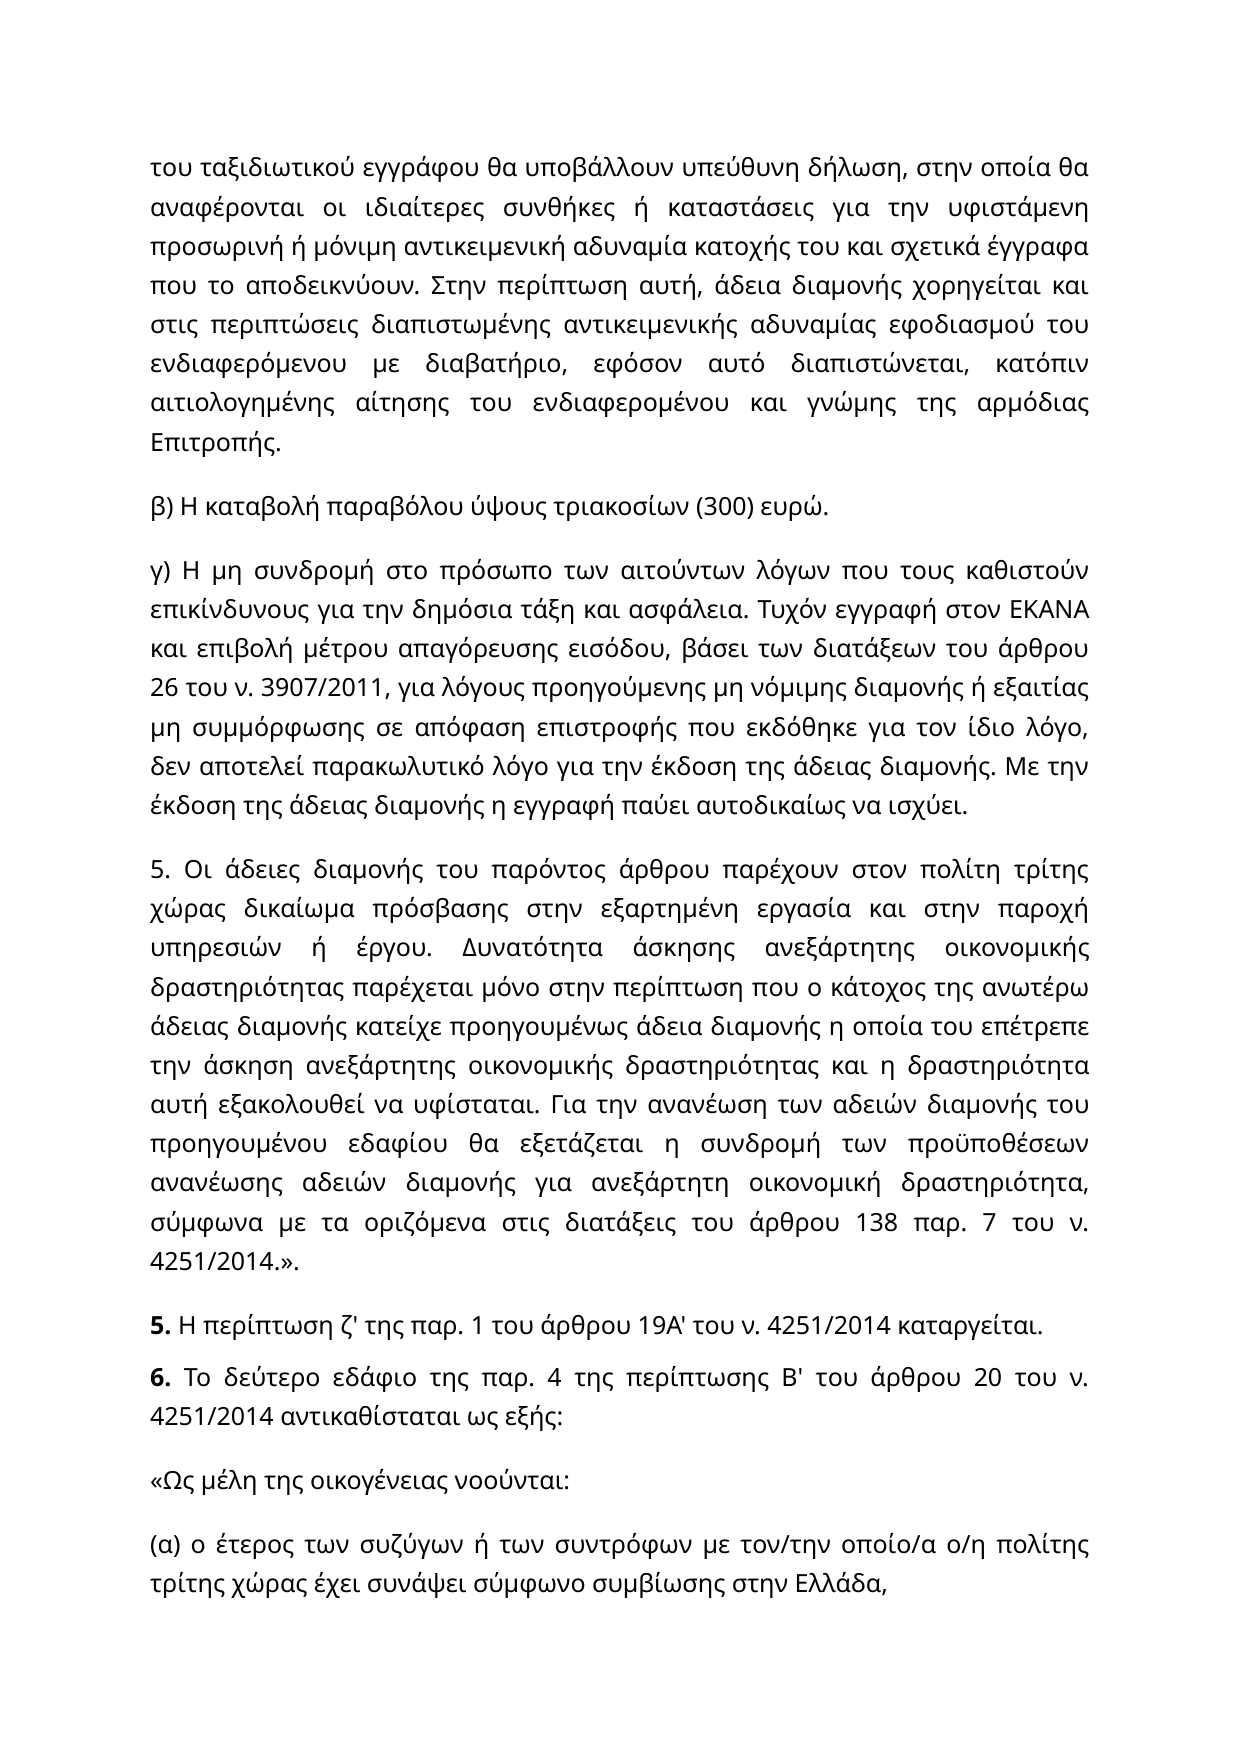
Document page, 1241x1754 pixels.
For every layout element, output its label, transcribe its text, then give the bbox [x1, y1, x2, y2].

text 5. Οι άδειες διαμονής του παρόντος άρθρου παρέχουν στον πολίτη τρίτης χώρας δικαίωμα πρόσβασης στην εξαρτημένη εργασία και στην παροχή υπηρεσιών ή έργου. Δυνατότητα άσκησης ανεξάρτητης οικονομικής δραστηριότητας παρέχεται μόνο στην περίπτωση που ο κάτοχος της ανωτέρω άδειας διαμονής κατείχε προηγουμένως άδεια διαμονής η οποία του επέτρεπε την άσκηση ανεξάρτητης οικονομικής δραστηριότητας και η δραστηριότητα αυτή εξακολουθεί να υφίσταται. Για την ανανέωση των αδειών διαμονής του προηγουμένου εδαφίου θα εξετάζεται η συνδρομή των προϋποθέσεων ανανέωσης αδειών διαμονής για ανεξάρτητη οικονομική δραστηριότητα, σύμφωνα με τα οριζόμενα στις διατάξεις του άρθρου 138 παρ. 7 του ν. 4251/2014.». [150, 852, 1090, 1277]
text 5. Η περίπτωση ζ' της παρ. 1 του άρθρου 19Α' του ν. 4251/2014 καταργείται. [150, 1307, 1090, 1342]
text γ) Η μη συνδρομή στο πρόσωπο των αιτούντων λόγων που τους καθιστούν επικίνδυνους για την δημόσια τάξη και ασφάλεια. Τυχόν εγγραφή στον ΕΚΑΝΑ και επιβολή μέτρου απαγόρευσης εισόδου, βάσει των διατάξεων του άρθρου 26 του ν. 3907/2011, για λόγους προηγούμενης μη νόμιμης διαμονής ή εξαιτίας μη συμμόρφωσης σε απόφαση επιστροφής που εκδόθηκε για τον ίδιο λόγο, δεν αποτελεί παρακωλυτικό λόγο για την έκδοση της άδειας διαμονής. Με την έκδοση της άδειας διαμονής η εγγραφή παύει αυτοδικαίως να ισχύει. [150, 552, 1090, 822]
text 6. Το δεύτερο εδάφιο της παρ. 4 της περίπτωσης Β' του άρθρου 20 του ν. 4251/2014 αντικαθίσταται ως εξής: [150, 1359, 1090, 1432]
text «Ως μέλη της οικογένειας νοούνται: [150, 1462, 1090, 1497]
text (α) ο έτερος των συζύγων ή των συντρόφων με τον/την οποίο/α ο/η πολίτης τρίτης χώρας έχει συνάψει σύμφωνο συμβίωσης στην Ελλάδα, [150, 1527, 1090, 1600]
text του ταξιδιωτικού εγγράφου θα υποβάλλουν υπεύθυνη δήλωση, στην οποία θα αναφέρονται οι ιδιαίτερες συνθήκες ή καταστάσεις για την υφιστάμενη προσωρινή ή μόνιμη αντικειμενική αδυναμία κατοχής του και σχετικά έγγραφα που το αποδεικνύουν. Στην περίπτωση αυτή, άδεια διαμονής χορηγείται και στις περιπτώσεις διαπιστωμένης αντικειμενικής αδυναμίας εφοδιασμού του ενδιαφερόμενου με διαβατήριο, εφόσον αυτό διαπιστώνεται, κατόπιν αιτιολογημένης αίτησης του ενδιαφερομένου και γνώμης της αρμόδιας Επιτροπής. [150, 150, 1090, 458]
text β) Η καταβολή παραβόλου ύψους τριακοσίων (300) ευρώ. [150, 488, 1090, 522]
